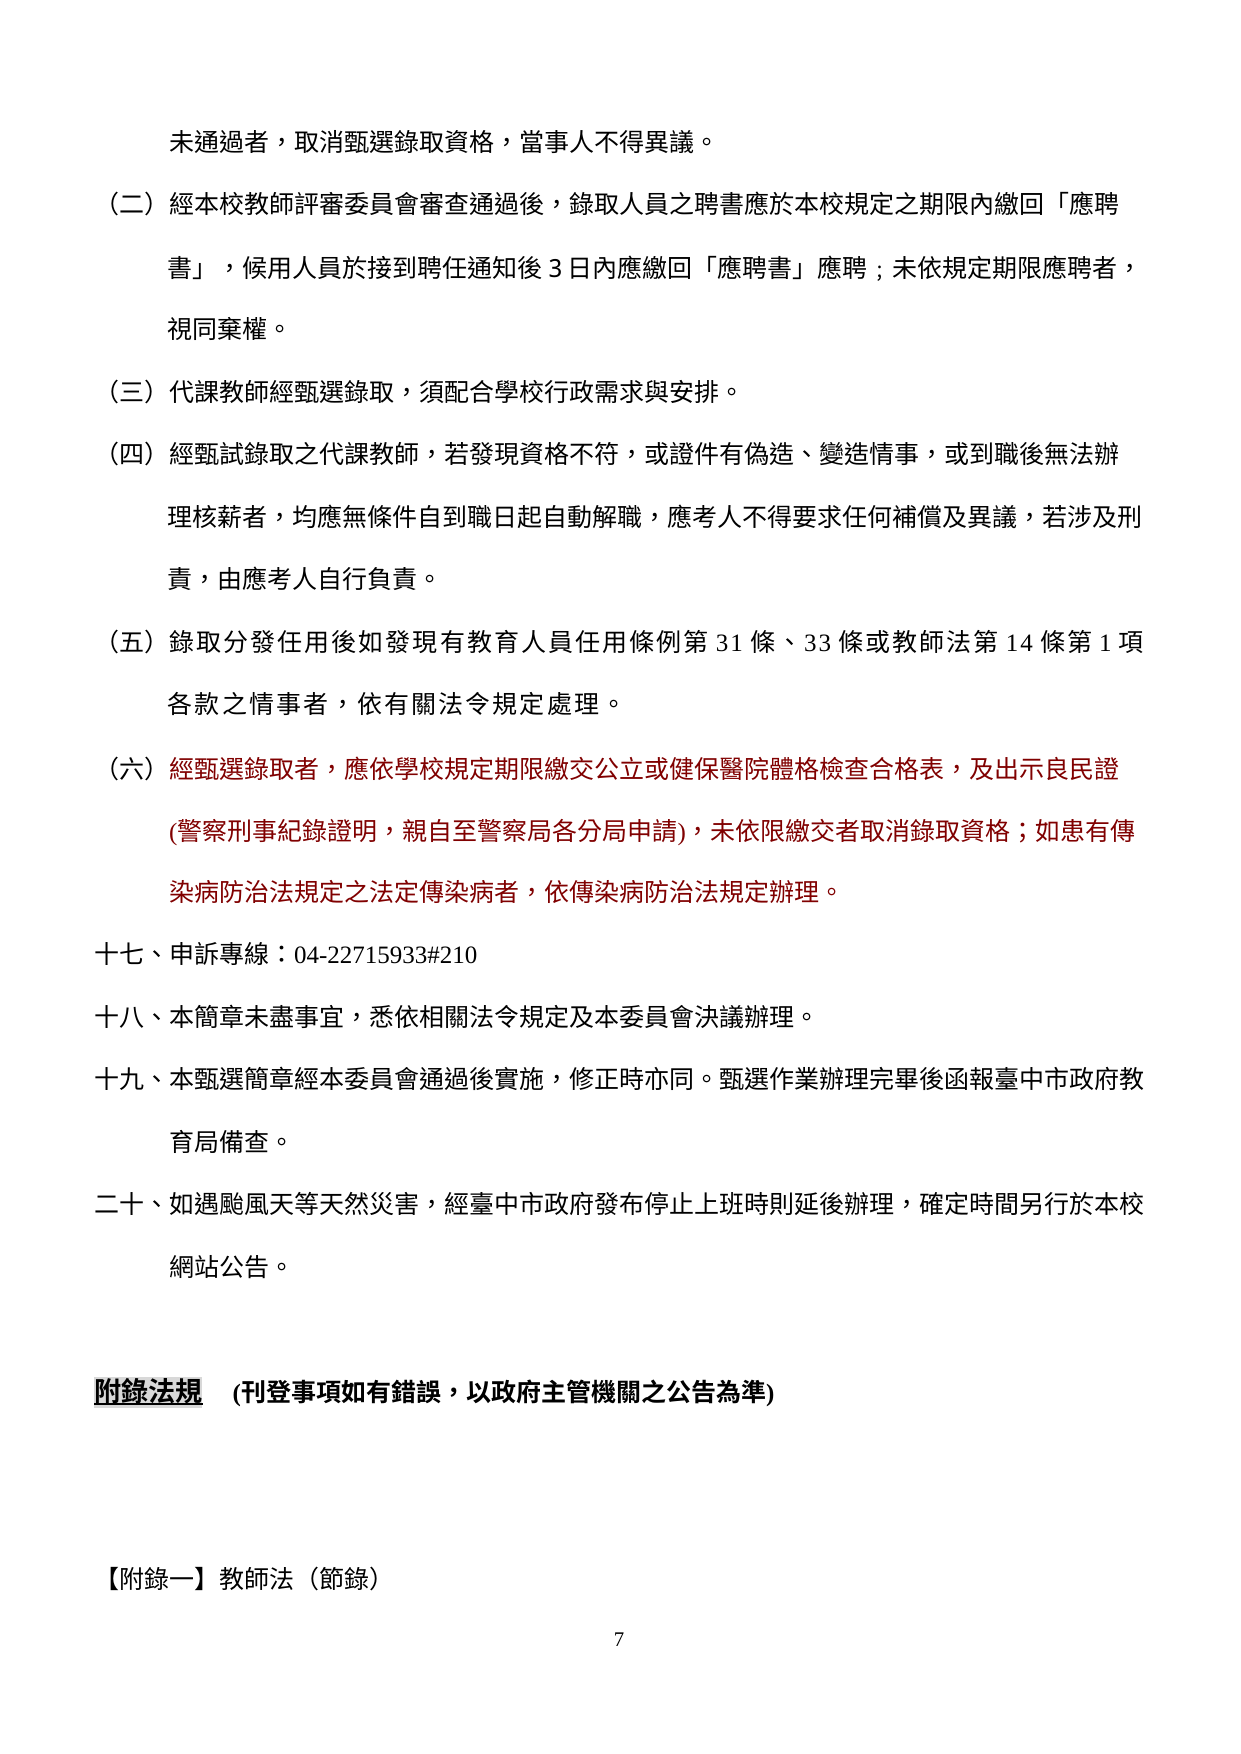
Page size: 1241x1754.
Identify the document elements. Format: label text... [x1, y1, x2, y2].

text 十九、本甄選簡章經本委員會通過後實施，修正時亦同。甄選作業辦理完畢後函報臺中市政府教育局備查。 [94, 1038, 1144, 1163]
text 十八、本簡章未盡事宜，悉依相關法令規定及本委員會決議辦理。 [94, 976, 1144, 1038]
text 二十、如遇颱風天等天然災害，經臺中市政府發布停止上班時則延後辦理，確定時間另行於本校網站公告。 [94, 1163, 1144, 1288]
text （六）經甄選錄取者，應依學校規定期限繳交公立或健保醫院體格檢查合格表，及出示良民證(警察刑事紀錄證明，親自至警察局各分局申請)，未依限繳交者取消錄取資格；如患有傳染病防治法規定之法定傳染病者，依傳染病防治法規定辦理。 [94, 726, 1144, 913]
text 十七、申訴專線：04-22715933#210 [94, 913, 1144, 976]
text 附錄法規 (刊登事項如有錯誤，以政府主管機關之公告為準) [94, 1351, 1144, 1413]
text （二）經本校教師評審委員會審查通過後，錄取人員之聘書應於本校規定之期限內繳回「應聘書」，候用人員於接到聘任通知後3日內應繳回「應聘書」應聘﹔未依規定期限應聘者，視同棄權。 [94, 163, 1144, 351]
text （五）錄取分發任用後如發現有教育人員任用條例第31條、33條或教師法第14條第1項各款之情事者，依有關法令規定處理。 [94, 601, 1144, 726]
text 【附錄一】教師法（節錄） [94, 1538, 1144, 1601]
text （四）經甄試錄取之代課教師，若發現資格不符，或證件有偽造、變造情事，或到職後無法辦 理核薪者，均應無條件自到職日起自動解職，應考人不得要求任何補償及異議，若涉及刑責，由應考人自行負責。 [94, 413, 1144, 601]
text 未通過者，取消甄選錄取資格，當事人不得異議。 [94, 101, 1144, 163]
text （三）代課教師經甄選錄取，須配合學校行政需求與安排。 [94, 351, 1144, 413]
